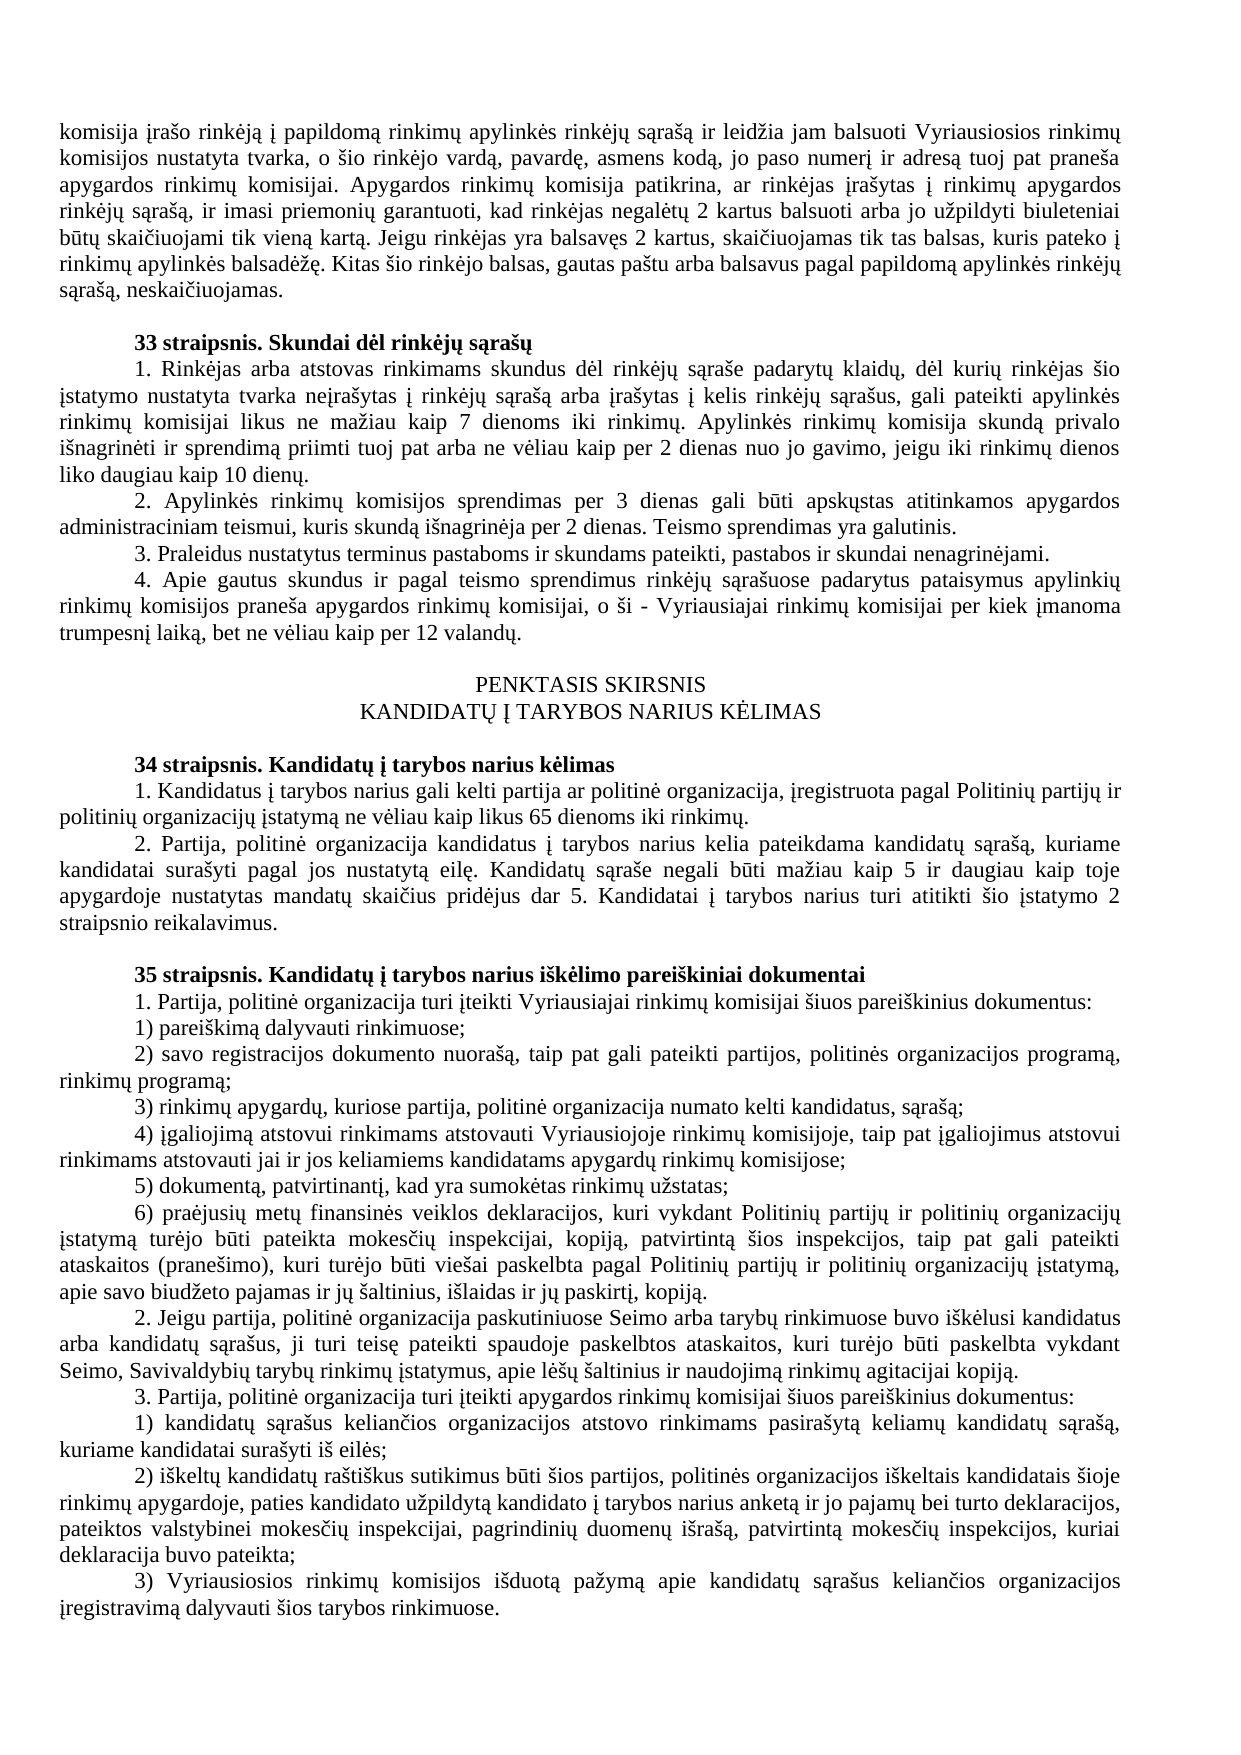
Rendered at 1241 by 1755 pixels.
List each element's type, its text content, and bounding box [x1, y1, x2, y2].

text 33 straipsnis. Skundai dėl rinkėjų sąrašų [59, 329, 1122, 355]
text 4) įgaliojimą atstovui rinkimams atstovauti Vyriausiojoje rinkimų komisijoje, taip pat įgaliojimus atstovui rinkimams atstovauti jai ir jos keliamiems kandidatams apygardų rinkimų komisijose; [59, 1119, 1122, 1172]
text 3) rinkimų apygardų, kuriose partija, politinė organizacija numato kelti kandidatus, sąrašą; [59, 1093, 1122, 1119]
text 2. Apylinkės rinkimų komisijos sprendimas per 3 dienas gali būti apskųstas atitinkamos apygardos administraciniam teismui, kuris skundą išnagrinėja per 2 dienas. Teismo sprendimas yra galutinis. [59, 487, 1122, 540]
text 2) iškeltų kandidatų raštiškus sutikimus būti šios partijos, politinės organizacijos iškeltais kandidatais šioje rinkimų apygardoje, paties kandidato užpildytą kandidato į tarybos narius anketą ir jo pajamų bei turto deklaracijos, pateiktos valstybinei mokesčių inspekcijai, pagrindinių duomenų išrašą, patvirtintą mokesčių inspekcijos, kuriai deklaracija buvo pateikta; [59, 1462, 1122, 1568]
text PENKTASIS SKIRSNIS [59, 672, 1122, 698]
text 4. Apie gautus skundus ir pagal teismo sprendimus rinkėjų sąrašuose padarytus pataisymus apylinkių rinkimų komisijos praneša apygardos rinkimų komisijai, o ši - Vyriausiajai rinkimų komisijai per kiek įmanoma trumpesnį laiką, bet ne vėliau kaip per 12 valandų. [59, 566, 1122, 645]
text 34 straipsnis. Kandidatų į tarybos narius kėlimas [59, 751, 1122, 777]
text 2. Jeigu partija, politinė organizacija paskutiniuose Seimo arba tarybų rinkimuose buvo iškėlusi kandidatus arba kandidatų sąrašus, ji turi teisę pateikti spaudoje paskelbtos ataskaitos, kuri turėjo būti paskelbta vykdant Seimo, Savivaldybių tarybų rinkimų įstatymus, apie lėšų šaltinius ir naudojimą rinkimų agitacijai kopiją. [59, 1304, 1122, 1383]
text 2. Partija, politinė organizacija kandidatus į tarybos narius kelia pateikdama kandidatų sąrašą, kuriame kandidatai surašyti pagal jos nustatytą eilę. Kandidatų sąraše negali būti mažiau kaip 5 ir daugiau kaip toje apygardoje nustatytas mandatų skaičius pridėjus dar 5. Kandidatai į tarybos narius turi atitikti šio įstatymo 2 straipsnio reikalavimus. [59, 830, 1122, 935]
text 3) Vyriausiosios rinkimų komisijos išduotą pažymą apie kandidatų sąrašus keliančios organizacijos įregistravimą dalyvauti šios tarybos rinkimuose. [59, 1568, 1122, 1620]
text 5) dokumentą, patvirtinantį, kad yra sumokėtas rinkimų užstatas; [59, 1172, 1122, 1199]
text 35 straipsnis. Kandidatų į tarybos narius iškėlimo pareiškiniai dokumentai [59, 961, 1122, 988]
text komisija įrašo rinkėją į papildomą rinkimų apylinkės rinkėjų sąrašą ir leidžia jam balsuoti Vyriausiosios rinkimų komisijos nustatyta tvarka, o šio rinkėjo vardą, pavardę, asmens kodą, jo paso numerį ir adresą tuoj pat praneša apygardos rinkimų komisijai. Apygardos rinkimų komisija patikrina, ar rinkėjas įrašytas į rinkimų apygardos rinkėjų sąrašą, ir imasi priemonių garantuoti, kad rinkėjas negalėtų 2 kartus balsuoti arba jo užpildyti biuleteniai būtų skaičiuojami tik vieną kartą. Jeigu rinkėjas yra balsavęs 2 kartus, skaičiuojamas tik tas balsas, kuris pateko į rinkimų apylinkės balsadėžę. Kitas šio rinkėjo balsas, gautas paštu arba balsavus pagal papildomą apylinkės rinkėjų sąrašą, neskaičiuojamas. [59, 118, 1122, 303]
text 1. Partija, politinė organizacija turi įteikti Vyriausiajai rinkimų komisijai šiuos pareiškinius dokumentus: [59, 988, 1122, 1014]
text 2) savo registracijos dokumento nuorašą, taip pat gali pateikti partijos, politinės organizacijos programą, rinkimų programą; [59, 1041, 1122, 1093]
text 1. Rinkėjas arba atstovas rinkimams skundus dėl rinkėjų sąraše padarytų klaidų, dėl kurių rinkėjas šio įstatymo nustatyta tvarka neįrašytas į rinkėjų sąrašą arba įrašytas į kelis rinkėjų sąrašus, gali pateikti apylinkės rinkimų komisijai likus ne mažiau kaip 7 dienoms iki rinkimų. Apylinkės rinkimų komisija skundą privalo išnagrinėti ir sprendimą priimti tuoj pat arba ne vėliau kaip per 2 dienas nuo jo gavimo, jeigu iki rinkimų dienos liko daugiau kaip 10 dienų. [59, 355, 1122, 487]
text 1) kandidatų sąrašus keliančios organizacijos atstovo rinkimams pasirašytą keliamų kandidatų sąrašą, kuriame kandidatai surašyti iš eilės; [59, 1409, 1122, 1462]
text 3. Praleidus nustatytus terminus pastaboms ir skundams pateikti, pastabos ir skundai nenagrinėjami. [59, 540, 1122, 566]
text 3. Partija, politinė organizacija turi įteikti apygardos rinkimų komisijai šiuos pareiškinius dokumentus: [59, 1383, 1122, 1409]
text 6) praėjusių metų finansinės veiklos deklaracijos, kuri vykdant Politinių partijų ir politinių organizacijų įstatymą turėjo būti pateikta mokesčių inspekcijai, kopiją, patvirtintą šios inspekcijos, taip pat gali pateikti ataskaitos (pranešimo), kuri turėjo būti viešai paskelbta pagal Politinių partijų ir politinių organizacijų įstatymą, apie savo biudžeto pajamas ir jų šaltinius, išlaidas ir jų paskirtį, kopiją. [59, 1199, 1122, 1304]
text 1) pareiškimą dalyvauti rinkimuose; [59, 1014, 1122, 1041]
text 1. Kandidatus į tarybos narius gali kelti partija ar politinė organizacija, įregistruota pagal Politinių partijų ir politinių organizacijų įstatymą ne vėliau kaip likus 65 dienoms iki rinkimų. [59, 777, 1122, 830]
text KANDIDATŲ Į TARYBOS NARIUS KĖLIMAS [59, 698, 1122, 724]
